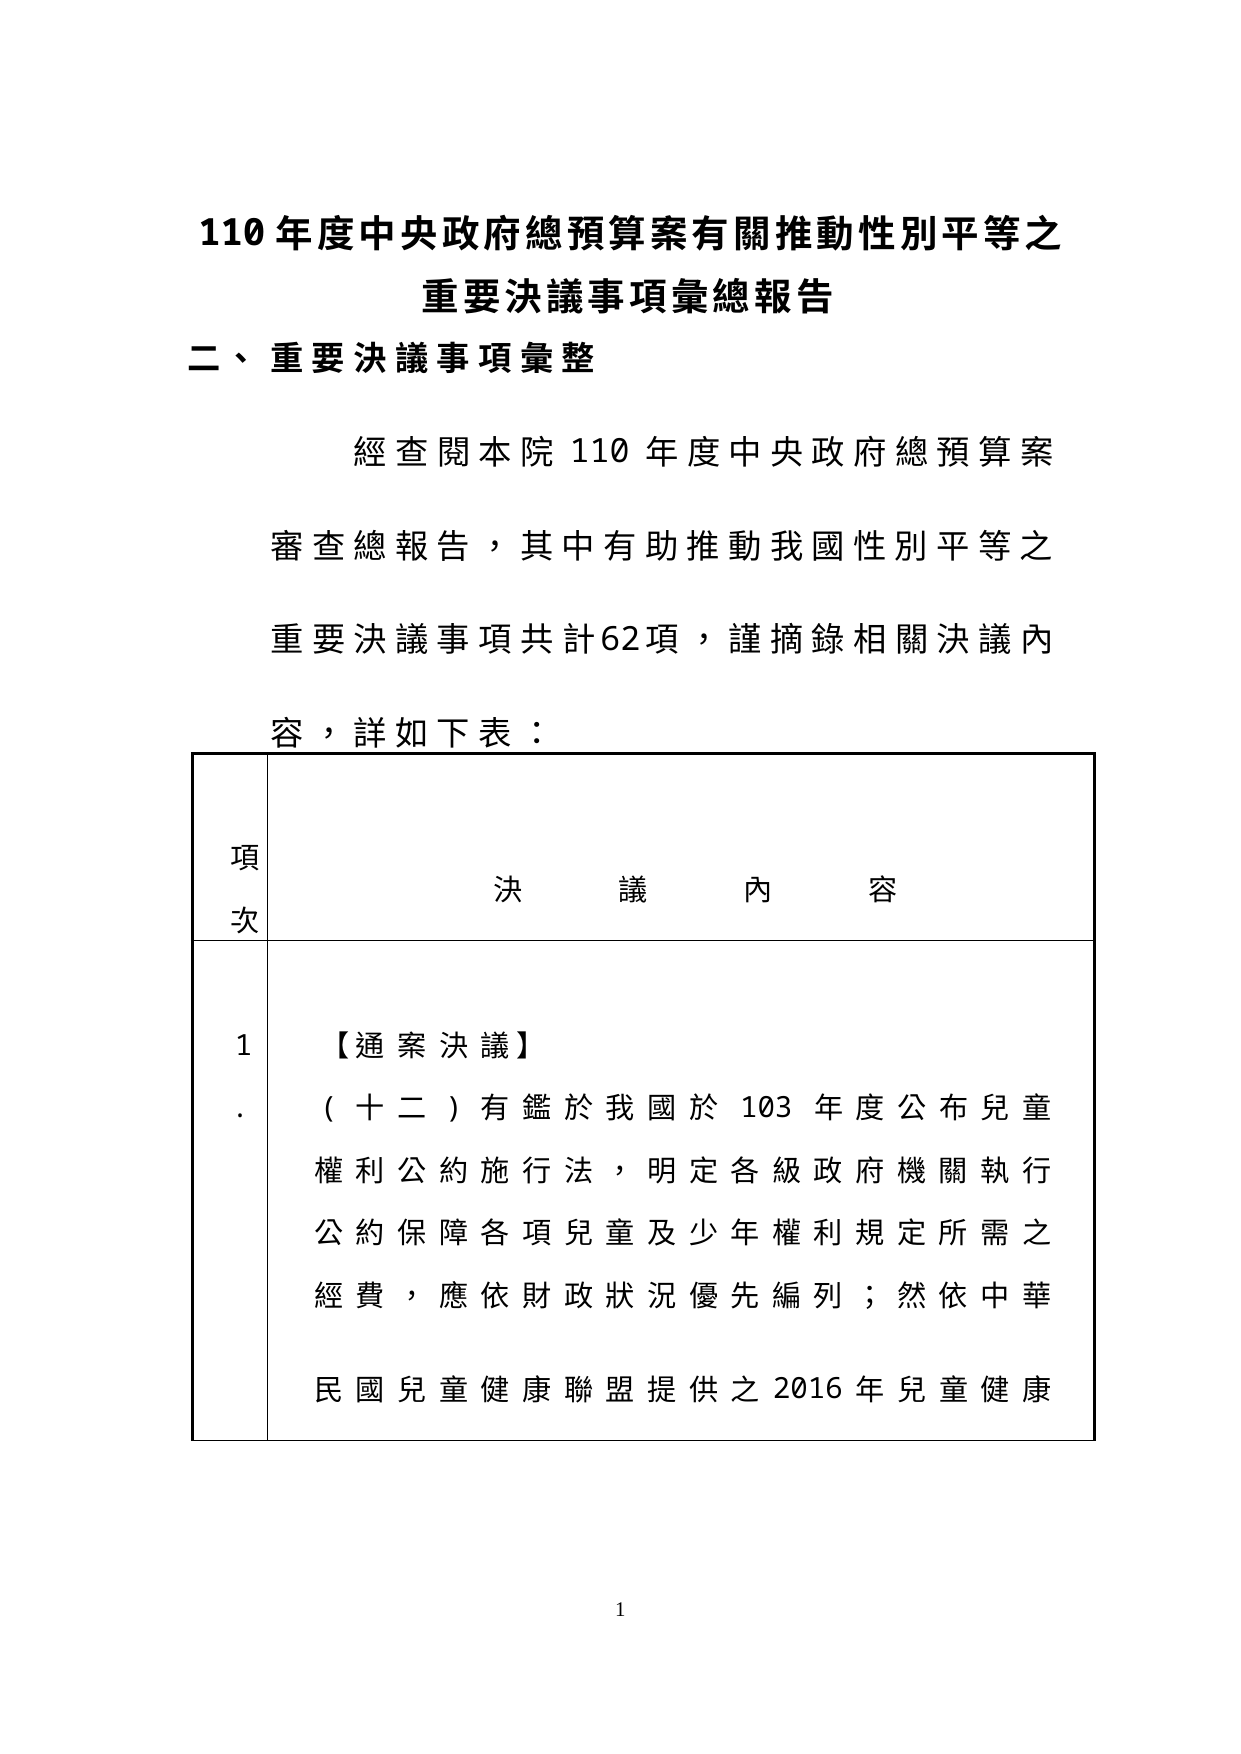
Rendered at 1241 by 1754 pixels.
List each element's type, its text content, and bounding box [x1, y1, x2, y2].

table_cell 【通案決議】 (十二)有鑑於我國於103年度公布兒童權利公約施行法，明定各級政府機關執行公約保障各項兒童及少年權利規定所需之經費，應依財政狀況優先編列；然依中華民國兒童健康聯盟提供之2016年兒童健康 [268, 941, 1093, 1439]
text 經查閱本院110年度中央政府總預算案審查總報告，其中有助推動我國性別平等之重要決議事項共計62項，謹摘錄相關決議內容，詳如下表： [242, 377, 1058, 752]
table_header 項次 [194, 755, 267, 939]
table_cell 1. [194, 941, 267, 1439]
text 二、重要決議事項彙整 [183, 314, 1058, 377]
table_header 決 議 內 容 [268, 755, 1093, 939]
text 110年度中央政府總預算案有關推動性別平等之重要決議事項彙總報告 [183, 189, 1072, 314]
